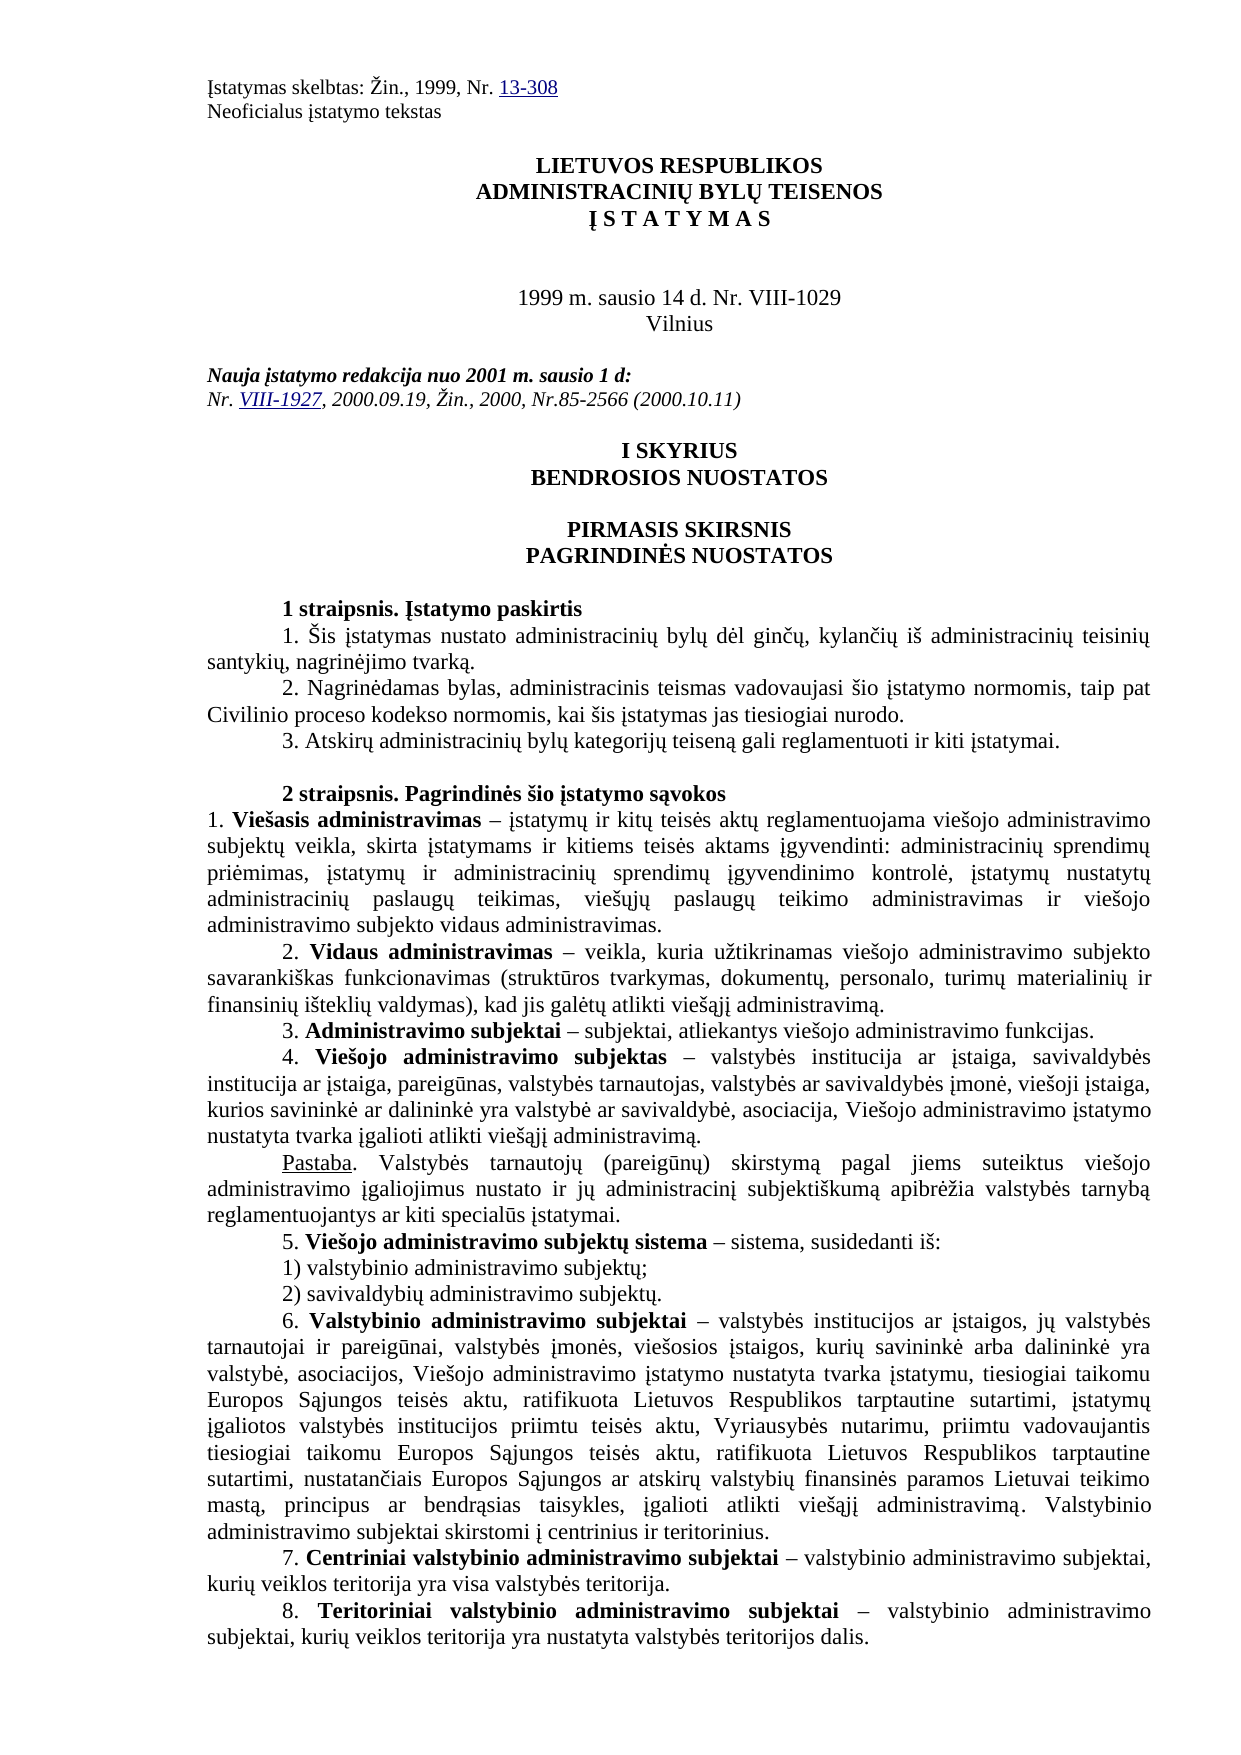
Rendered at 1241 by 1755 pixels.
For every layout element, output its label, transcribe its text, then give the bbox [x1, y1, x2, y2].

text Į S T A T Y M A S [207, 204, 1152, 231]
text 8. Teritoriniai valstybinio administravimo subjektai – valstybinio administravimo subjektai, kurių veiklos teritorija yra nustatyta valstybės teritorijos dalis. [207, 1597, 1152, 1649]
text 3. Administravimo subjektai – subjektai, atliekantys viešojo administravimo funkcijas. [207, 1017, 1152, 1043]
text 2 straipsnis. Pagrindinės šio įstatymo sąvokos [207, 780, 1152, 806]
text 3. Atskirų administracinių bylų kategorijų teiseną gali reglamentuoti ir kiti įstatymai. [207, 727, 1152, 753]
text Nr. VIII-1927, 2000.09.19, Žin., 2000, Nr.85-2566 (2000.10.11) [207, 387, 1152, 411]
text 4. Viešojo administravimo subjektas – valstybės institucija ar įstaiga, savivaldybės institucija ar įstaiga, pareigūnas, valstybės tarnautojas, valstybės ar savivaldybės įmonė, viešoji įstaiga, kurios savininkė ar dalininkė yra valstybė ar savivaldybė, asociacija, Viešojo administravimo įstatymo nustatyta tvarka įgalioti atlikti viešąjį administravimą. [207, 1043, 1152, 1149]
text Pastaba. Valstybės tarnautojų (pareigūnų) skirstymą pagal jiems suteiktus viešojo administravimo įgaliojimus nustato ir jų administracinį subjektiškumą apibrėžia valstybės tarnybą reglamentuojantys ar kiti specialūs įstatymai. [207, 1149, 1152, 1228]
text 6. Valstybinio administravimo subjektai – valstybės institucijos ar įstaigos, jų valstybės tarnautojai ir pareigūnai, valstybės įmonės, viešosios įstaigos, kurių savininkė arba dalininkė yra valstybė, asociacijos, Viešojo administravimo įstatymo nustatyta tvarka įstatymu, tiesiogiai taikomu Europos Sąjungos teisės aktu, ratifikuota Lietuvos Respublikos tarptautine sutartimi, įstatymų įgaliotos valstybės institucijos priimtu teisės aktu, Vyriausybės nutarimu, priimtu vadovaujantis tiesiogiai taikomu Europos Sąjungos teisės aktu, ratifikuota Lietuvos Respublikos tarptautine sutartimi, nustatančiais Europos Sąjungos ar atskirų valstybių finansinės paramos Lietuvai teikimo mastą, principus ar bendrąsias taisykles, įgalioti atlikti viešąjį administravimą. Valstybinio administravimo subjektai skirstomi į centrinius ir teritorinius. [207, 1307, 1152, 1544]
text ADMINISTRACINIŲ BYLŲ TEISENOS [207, 178, 1152, 204]
text 1. Viešasis administravimas – įstatymų ir kitų teisės aktų reglamentuojama viešojo administravimo subjektų veikla, skirta įstatymams ir kitiems teisės aktams įgyvendinti: administracinių sprendimų priėmimas, įstatymų ir administracinių sprendimų įgyvendinimo kontrolė, įstatymų nustatytų administracinių paslaugų teikimas, viešųjų paslaugų teikimo administravimas ir viešojo administravimo subjekto vidaus administravimas. [207, 806, 1152, 938]
text PAGRINDINĖS NUOSTATOS [207, 543, 1152, 569]
text Nauja įstatymo redakcija nuo 2001 m. sausio 1 d: [207, 363, 1152, 387]
text 7. Centriniai valstybinio administravimo subjektai – valstybinio administravimo subjektai, kurių veiklos teritorija yra visa valstybės teritorija. [207, 1544, 1152, 1597]
text 1 straipsnis. Įstatymo paskirtis [207, 595, 1152, 622]
text Neoficialus įstatymo tekstas [207, 99, 1152, 123]
text 1) valstybinio administravimo subjektų; [207, 1254, 1152, 1281]
text Vilnius [207, 310, 1152, 336]
text 1. Šis įstatymas nustato administracinių bylų dėl ginčų, kylančių iš administracinių teisinių santykių, nagrinėjimo tvarką. [207, 622, 1152, 674]
text BENDROSIOS NUOSTATOS [207, 463, 1152, 490]
text I SKYRIUS [207, 437, 1152, 463]
text LIETUVOS RESPUBLIKOS [207, 152, 1152, 178]
text 2. Vidaus administravimas – veikla, kuria užtikrinamas viešojo administravimo subjekto savarankiškas funkcionavimas (struktūros tvarkymas, dokumentų, personalo, turimų materialinių ir finansinių išteklių valdymas), kad jis galėtų atlikti viešąjį administravimą. [207, 938, 1152, 1017]
text 2) savivaldybių administravimo subjektų. [207, 1281, 1152, 1307]
text Įstatymas skelbtas: Žin., 1999, Nr. 13-308 [207, 75, 1152, 99]
text 1999 m. sausio 14 d. Nr. VIII-1029 [207, 284, 1152, 310]
text PIRMASIS SKIRSNIS [207, 516, 1152, 543]
text 2. Nagrinėdamas bylas, administracinis teismas vadovaujasi šio įstatymo normomis, taip pat Civilinio proceso kodekso normomis, kai šis įstatymas jas tiesiogiai nurodo. [207, 674, 1152, 727]
text 5. Viešojo administravimo subjektų sistema – sistema, susidedanti iš: [207, 1228, 1152, 1254]
